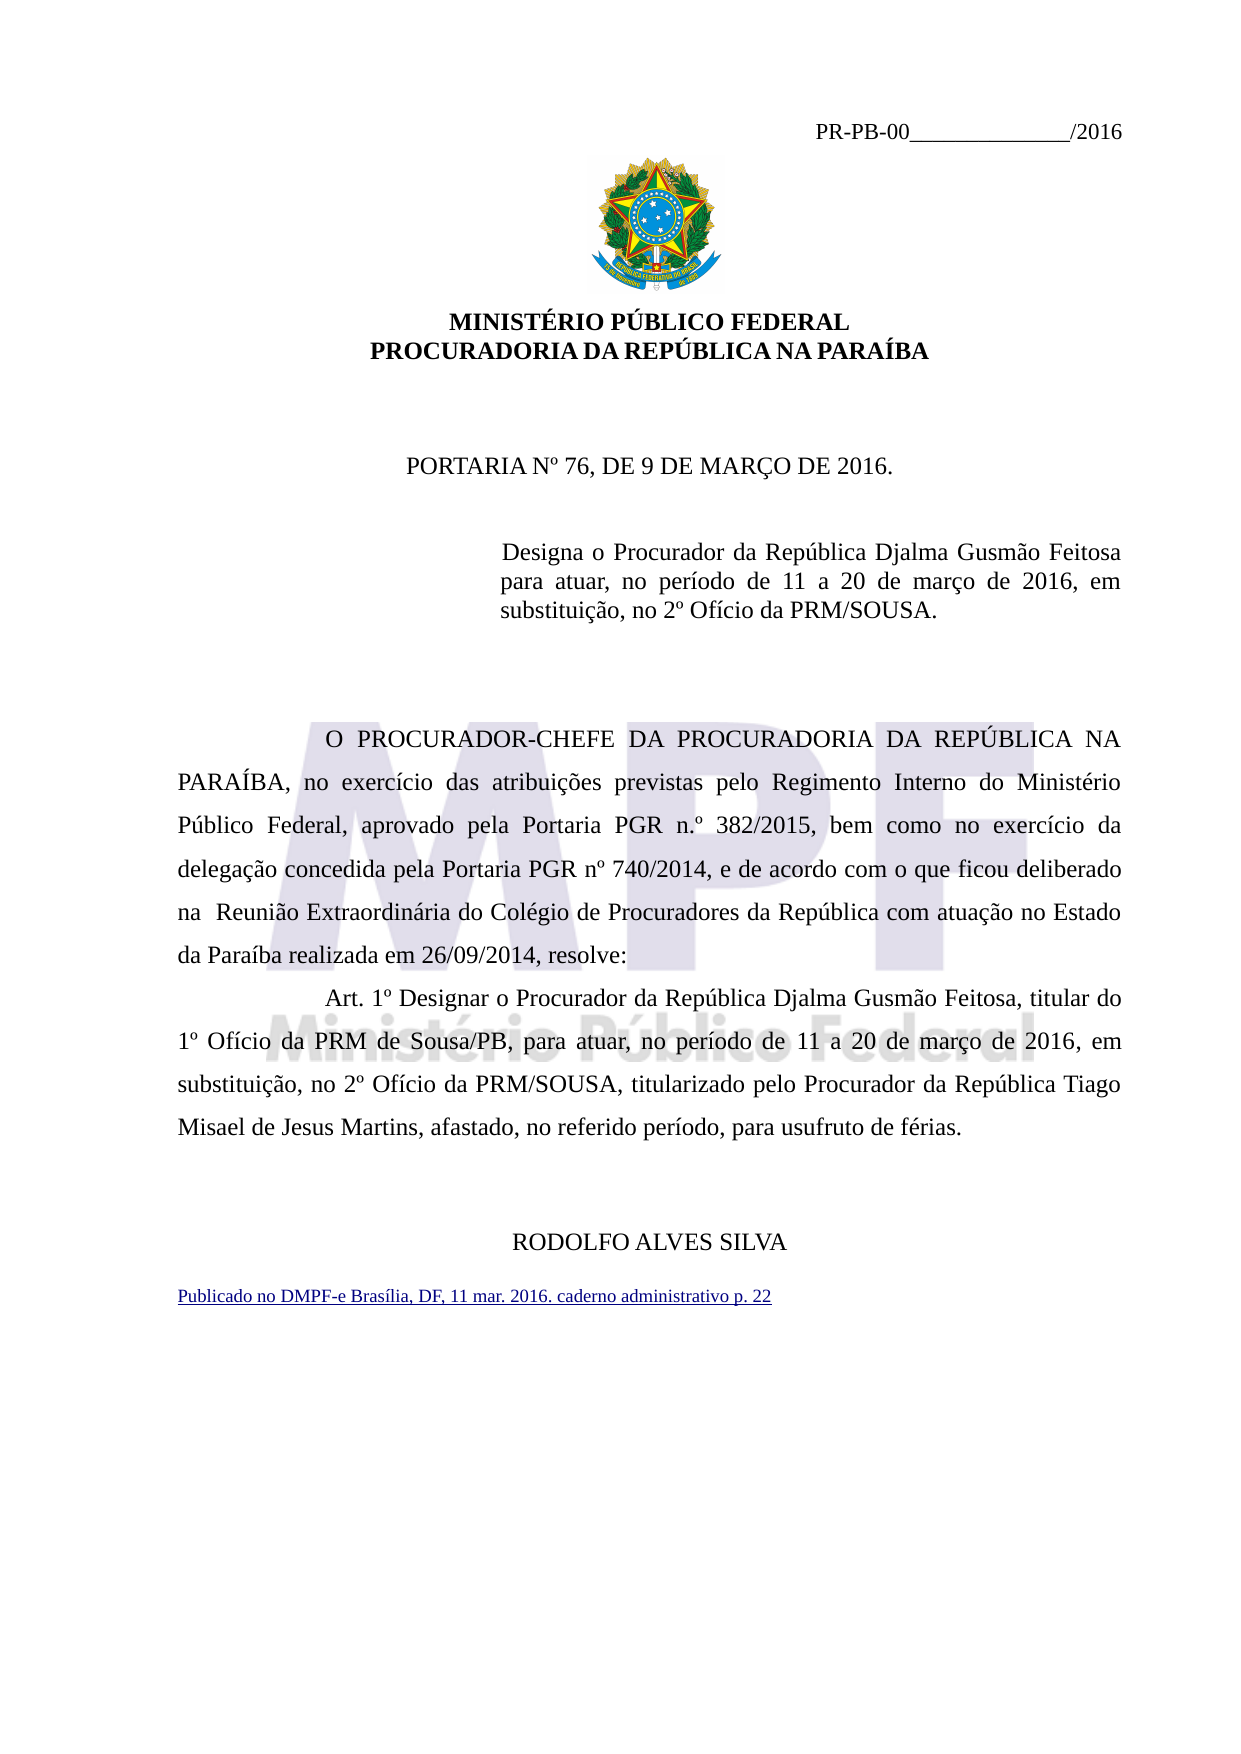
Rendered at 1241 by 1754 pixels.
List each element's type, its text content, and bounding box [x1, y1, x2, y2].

picture [266, 969, 1034, 983]
text RODOLFO ALVES SILVA [177, 1227, 1122, 1256]
text Designa o Procurador da República Djalma Gusmão Feitosa para atuar, no período de 11 a 20 de março de 2016, em substituição, no 2º Ofício da PRM/SOUSA. [500, 537, 1122, 624]
picture [587, 155, 726, 294]
text Art. 1º Designar o Procurador da República Djalma Gusmão Feitosa, titular do 1º Ofício da PRM de Sousa/PB, para atuar, no período de 11 a 20 de março de 2016, em substituição, no 2º Ofício da PRM/SOUSA, titularizado pelo Procurador da República Tiago Misael de Jesus Martins, afastado, no referido período, para usufruto de férias. [177, 983, 1122, 1141]
text O PROCURADOR-CHEFE DA PROCURADORIA DA REPÚBLICA NA PARAÍBA, no exercício das atribuições previstas pelo Regimento Interno do Ministério Público Federal, aprovado pela Portaria PGR n.º 382/2015, bem como no exercício da delegação concedida pela Portaria PGR nº 740/2014, e de acordo com o que ficou deliberado na Reunião Extraordinária do Colégio de Procuradores da República com atuação no Estado da Paraíba realizada em 26/09/2014, resolve: [177, 724, 1122, 969]
text PORTARIA Nº 76, DE 9 DE MARÇO DE 2016. [177, 451, 1122, 480]
text PR-PB-00______________/2016 [177, 118, 1122, 144]
text MINISTÉRIO PÚBLICO FEDERAL [177, 307, 1122, 336]
text PROCURADORIA DA REPÚBLICA NA PARAÍBA [177, 336, 1122, 365]
text Publicado no DMPF-e Brasília, DF, 11 mar. 2016. caderno administrativo p. 22 [177, 1285, 1122, 1306]
